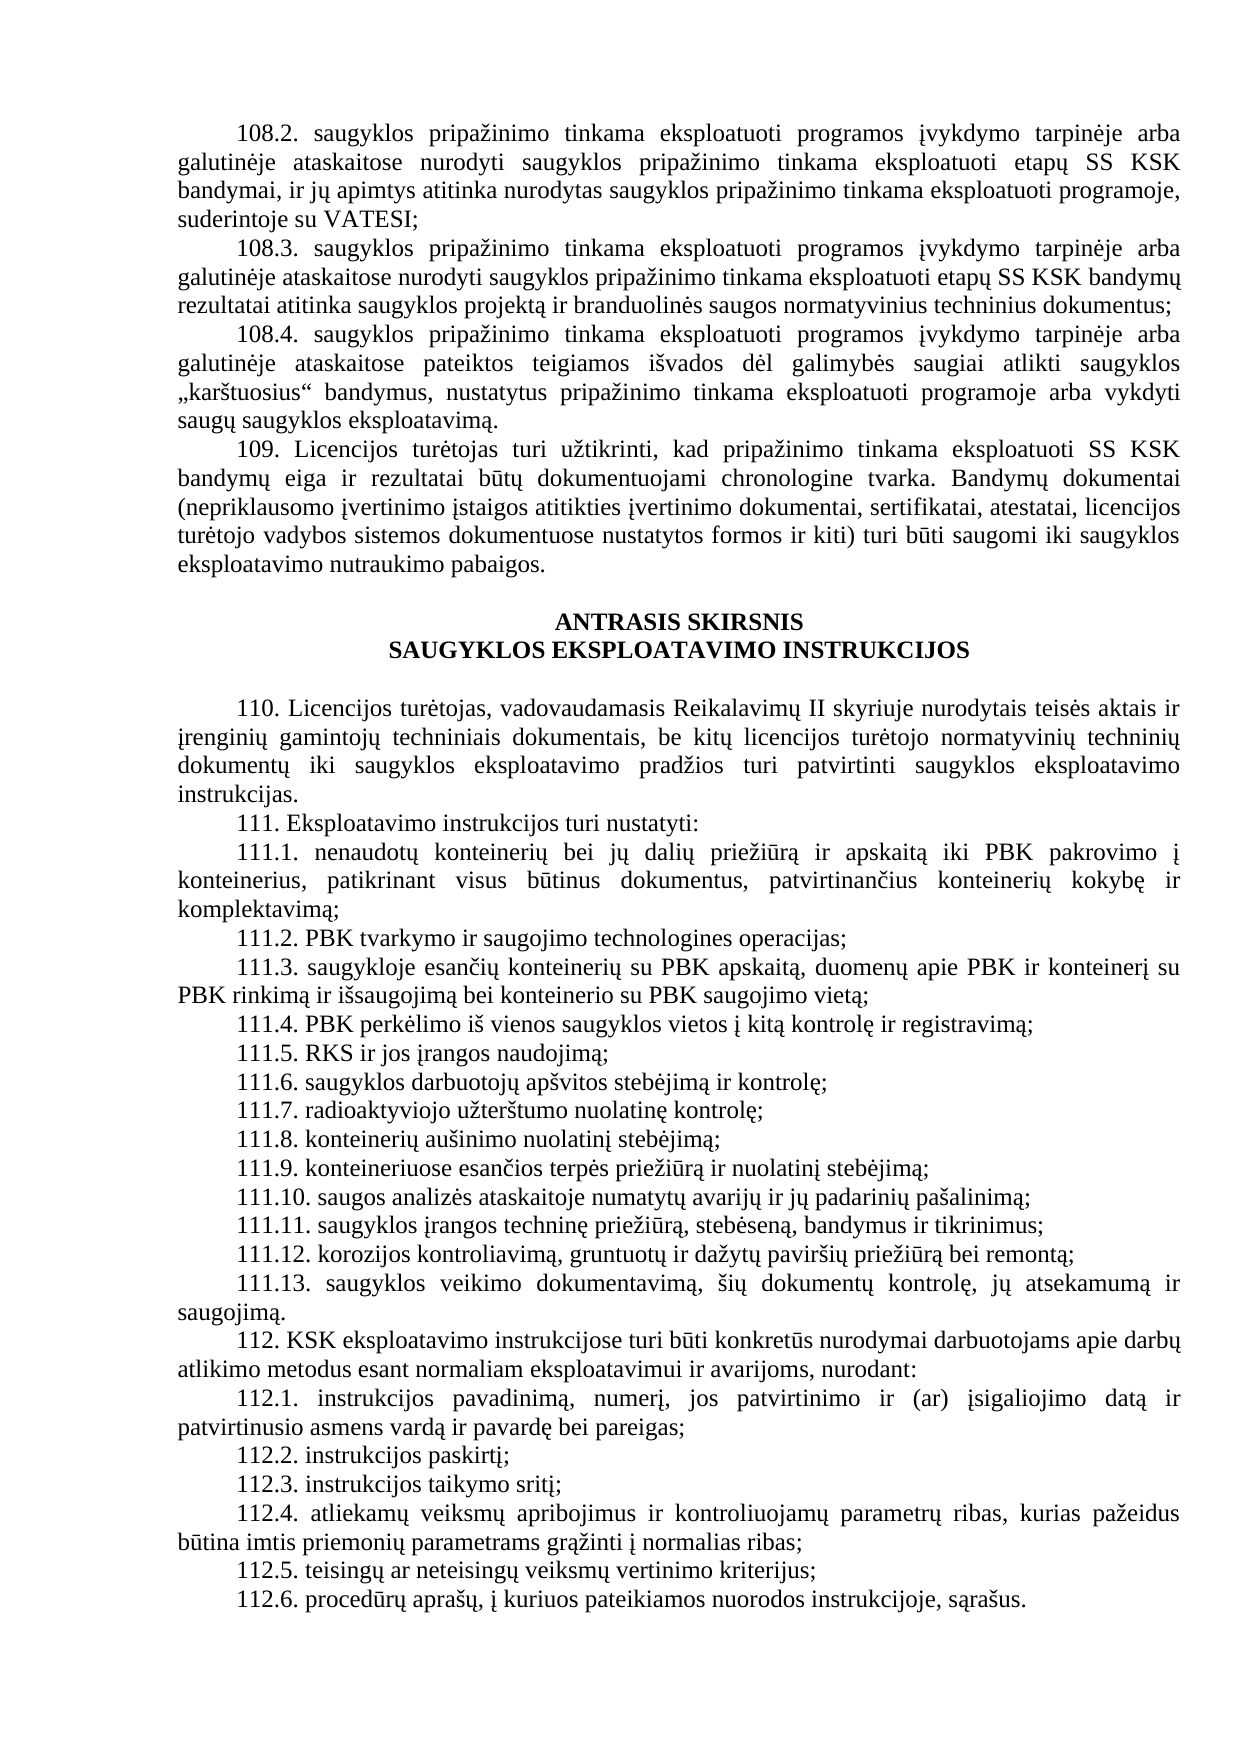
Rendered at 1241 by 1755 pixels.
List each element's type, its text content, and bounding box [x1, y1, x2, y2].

text 111.10. saugos analizės ataskaitoje numatytų avarijų ir jų padarinių pašalinimą; [177, 1182, 1181, 1211]
text 111.12. korozijos kontroliavimą, gruntuotų ir dažytų paviršių priežiūrą bei remontą; [177, 1239, 1181, 1268]
text 108.4. saugyklos pripažinimo tinkama eksploatuoti programos įvykdymo tarpinėje arba galutinėje ataskaitose pateiktos teigiamos išvados dėl galimybės saugiai atlikti saugyklos „karštuosius“ bandymus, nustatytus pripažinimo tinkama eksploatuoti programoje arba vykdyti saugų saugyklos eksploatavimą. [177, 319, 1181, 434]
text 112.3. instrukcijos taikymo sritį; [177, 1469, 1181, 1498]
text 111.5. RKS ir jos įrangos naudojimą; [177, 1038, 1181, 1067]
text 109. Licencijos turėtojas turi užtikrinti, kad pripažinimo tinkama eksploatuoti SS KSK bandymų eiga ir rezultatai būtų dokumentuojami chronologine tvarka. Bandymų dokumentai (nepriklausomo įvertinimo įstaigos atitikties įvertinimo dokumentai, sertifikatai, atestatai, licencijos turėtojo vadybos sistemos dokumentuose nustatytos formos ir kiti) turi būti saugomi iki saugyklos eksploatavimo nutraukimo pabaigos. [177, 434, 1181, 578]
text 111.8. konteinerių aušinimo nuolatinį stebėjimą; [177, 1124, 1181, 1153]
text 111.3. saugykloje esančių konteinerių su PBK apskaitą, duomenų apie PBK ir konteinerį su PBK rinkimą ir išsaugojimą bei konteinerio su PBK saugojimo vietą; [177, 952, 1181, 1009]
text 111.2. PBK tvarkymo ir saugojimo technologines operacijas; [177, 923, 1181, 952]
text 112.5. teisingų ar neteisingų veiksmų vertinimo kriterijus; [177, 1556, 1181, 1584]
text 111.13. saugyklos veikimo dokumentavimą, šių dokumentų kontrolę, jų atsekamumą ir saugojimą. [177, 1268, 1181, 1326]
text 108.3. saugyklos pripažinimo tinkama eksploatuoti programos įvykdymo tarpinėje arba galutinėje ataskaitose nurodyti saugyklos pripažinimo tinkama eksploatuoti etapų SS KSK bandymų rezultatai atitinka saugyklos projektą ir branduolinės saugos normatyvinius techninius dokumentus; [177, 233, 1181, 319]
text SAUGYKLOS EKSPLOATAVIMO INSTRUKCIJOS [177, 636, 1181, 664]
text 112.6. procedūrų aprašų, į kuriuos pateikiamos nuorodos instrukcijoje, sąrašus. [177, 1584, 1181, 1613]
text 112.2. instrukcijos paskirtį; [177, 1441, 1181, 1469]
text 111.7. radioaktyviojo užterštumo nuolatinę kontrolę; [177, 1096, 1181, 1124]
text 111.9. konteineriuose esančios terpės priežiūrą ir nuolatinį stebėjimą; [177, 1153, 1181, 1182]
text 111.1. nenaudotų konteinerių bei jų dalių priežiūrą ir apskaitą iki PBK pakrovimo į konteinerius, patikrinant visus būtinus dokumentus, patvirtinančius konteinerių kokybę ir komplektavimą; [177, 837, 1181, 923]
text 112.4. atliekamų veiksmų apribojimus ir kontroliuojamų parametrų ribas, kurias pažeidus būtina imtis priemonių parametrams grąžinti į normalias ribas; [177, 1498, 1181, 1556]
text 111.4. PBK perkėlimo iš vienos saugyklos vietos į kitą kontrolę ir registravimą; [177, 1009, 1181, 1038]
text 108.2. saugyklos pripažinimo tinkama eksploatuoti programos įvykdymo tarpinėje arba galutinėje ataskaitose nurodyti saugyklos pripažinimo tinkama eksploatuoti etapų SS KSK bandymai, ir jų apimtys atitinka nurodytas saugyklos pripažinimo tinkama eksploatuoti programoje, suderintoje su VATESI; [177, 118, 1181, 233]
text 112.1. instrukcijos pavadinimą, numerį, jos patvirtinimo ir (ar) įsigaliojimo datą ir patvirtinusio asmens vardą ir pavardę bei pareigas; [177, 1383, 1181, 1441]
text 112. KSK eksploatavimo instrukcijose turi būti konkretūs nurodymai darbuotojams apie darbų atlikimo metodus esant normaliam eksploatavimui ir avarijoms, nurodant: [177, 1326, 1181, 1383]
text 111.11. saugyklos įrangos techninę priežiūrą, stebėseną, bandymus ir tikrinimus; [177, 1211, 1181, 1239]
text ANTRASIS SKIRSNIS [177, 607, 1181, 636]
text 110. Licencijos turėtojas, vadovaudamasis Reikalavimų II skyriuje nurodytais teisės aktais ir įrenginių gamintojų techniniais dokumentais, be kitų licencijos turėtojo normatyvinių techninių dokumentų iki saugyklos eksploatavimo pradžios turi patvirtinti saugyklos eksploatavimo instrukcijas. [177, 693, 1181, 808]
text 111.6. saugyklos darbuotojų apšvitos stebėjimą ir kontrolę; [177, 1067, 1181, 1096]
text 111. Eksploatavimo instrukcijos turi nustatyti: [177, 808, 1181, 837]
